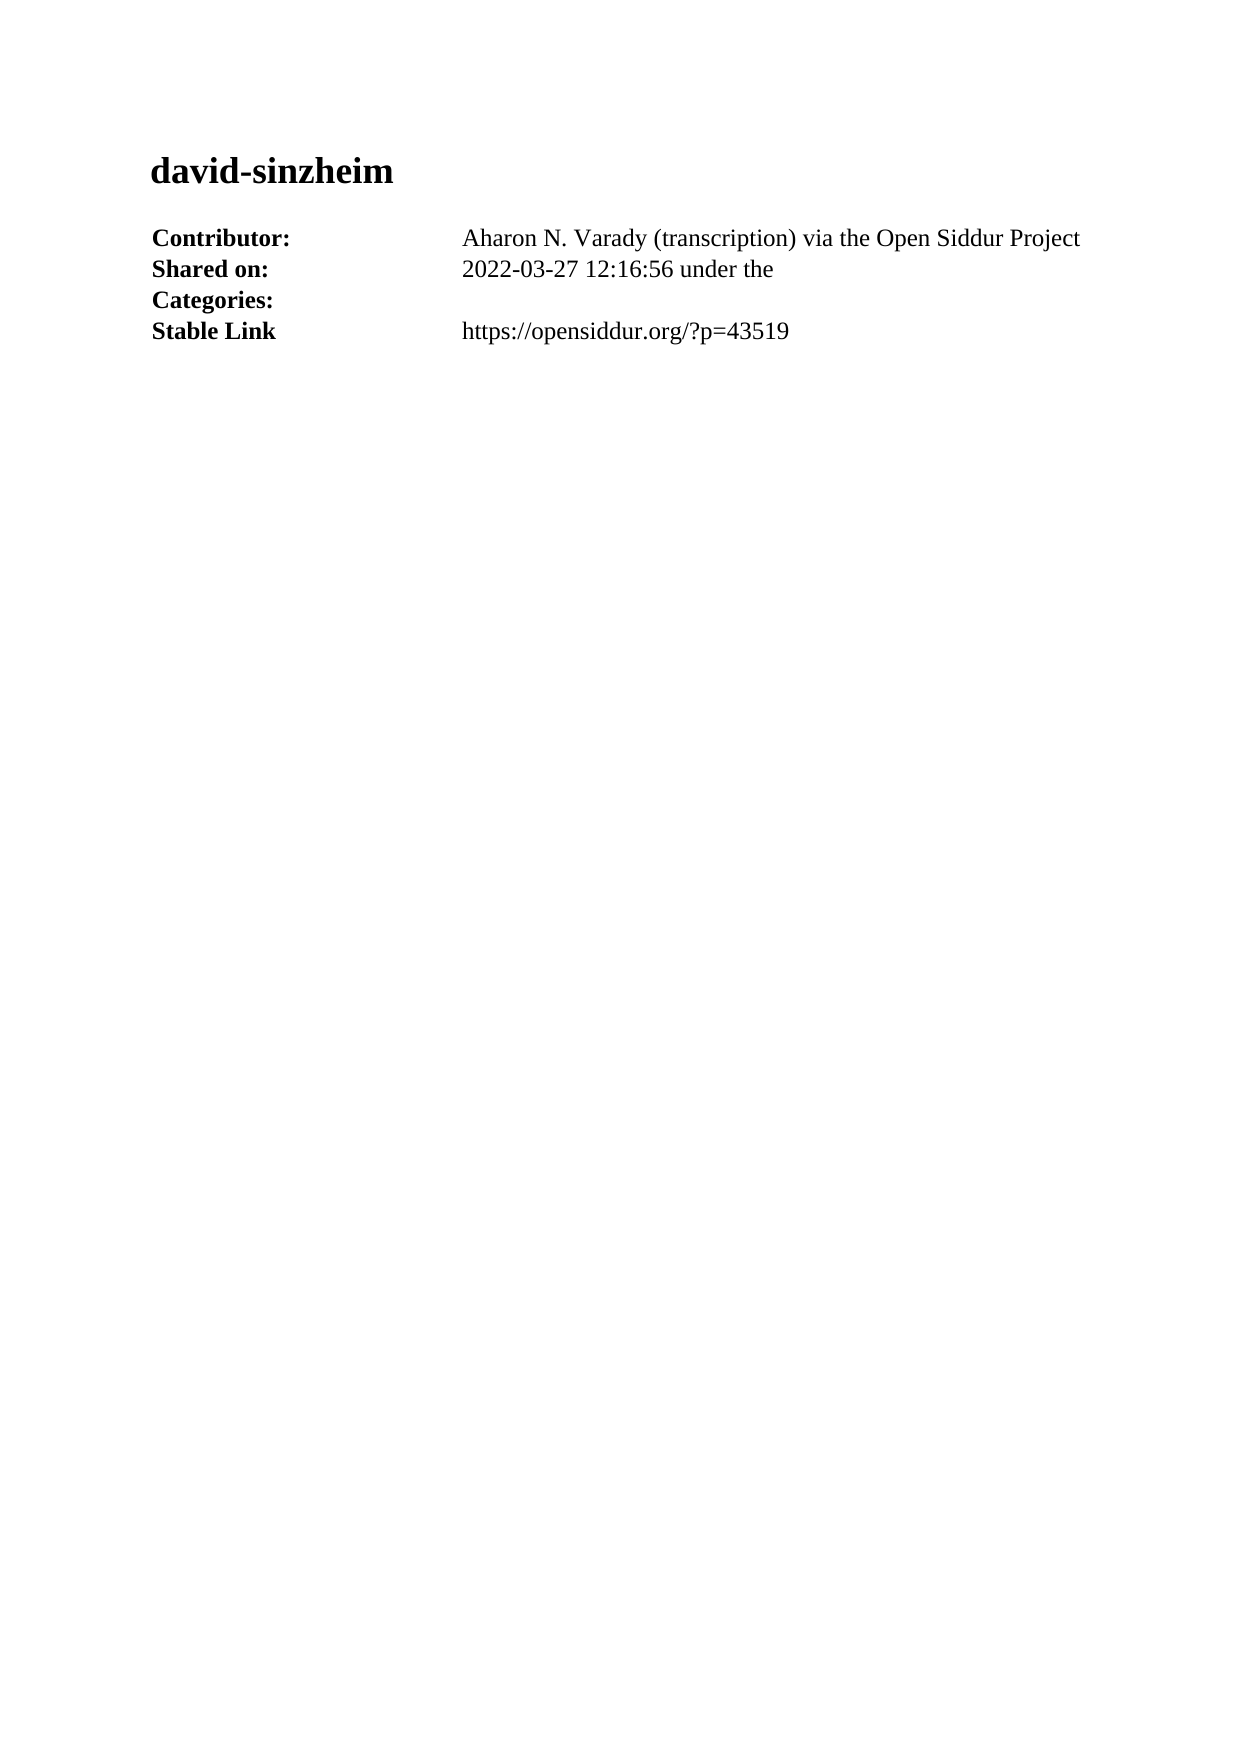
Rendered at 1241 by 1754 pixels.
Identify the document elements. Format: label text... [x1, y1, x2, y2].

table_cell Categories: [150, 284, 460, 315]
table_cell Stable Link [150, 315, 460, 346]
table_cell [460, 284, 1090, 315]
table_header Aharon N. Varady (transcription) via the Open Siddur Project [460, 223, 1090, 253]
table_header Contributor: [150, 223, 460, 253]
table_cell https://opensiddur.org/?p=43519 [460, 315, 1090, 346]
table_cell Shared on: [150, 254, 460, 284]
table_cell 2022-03-27 12:16:56 under the [460, 254, 1090, 284]
subtitle david-sinzheim [150, 150, 1090, 192]
